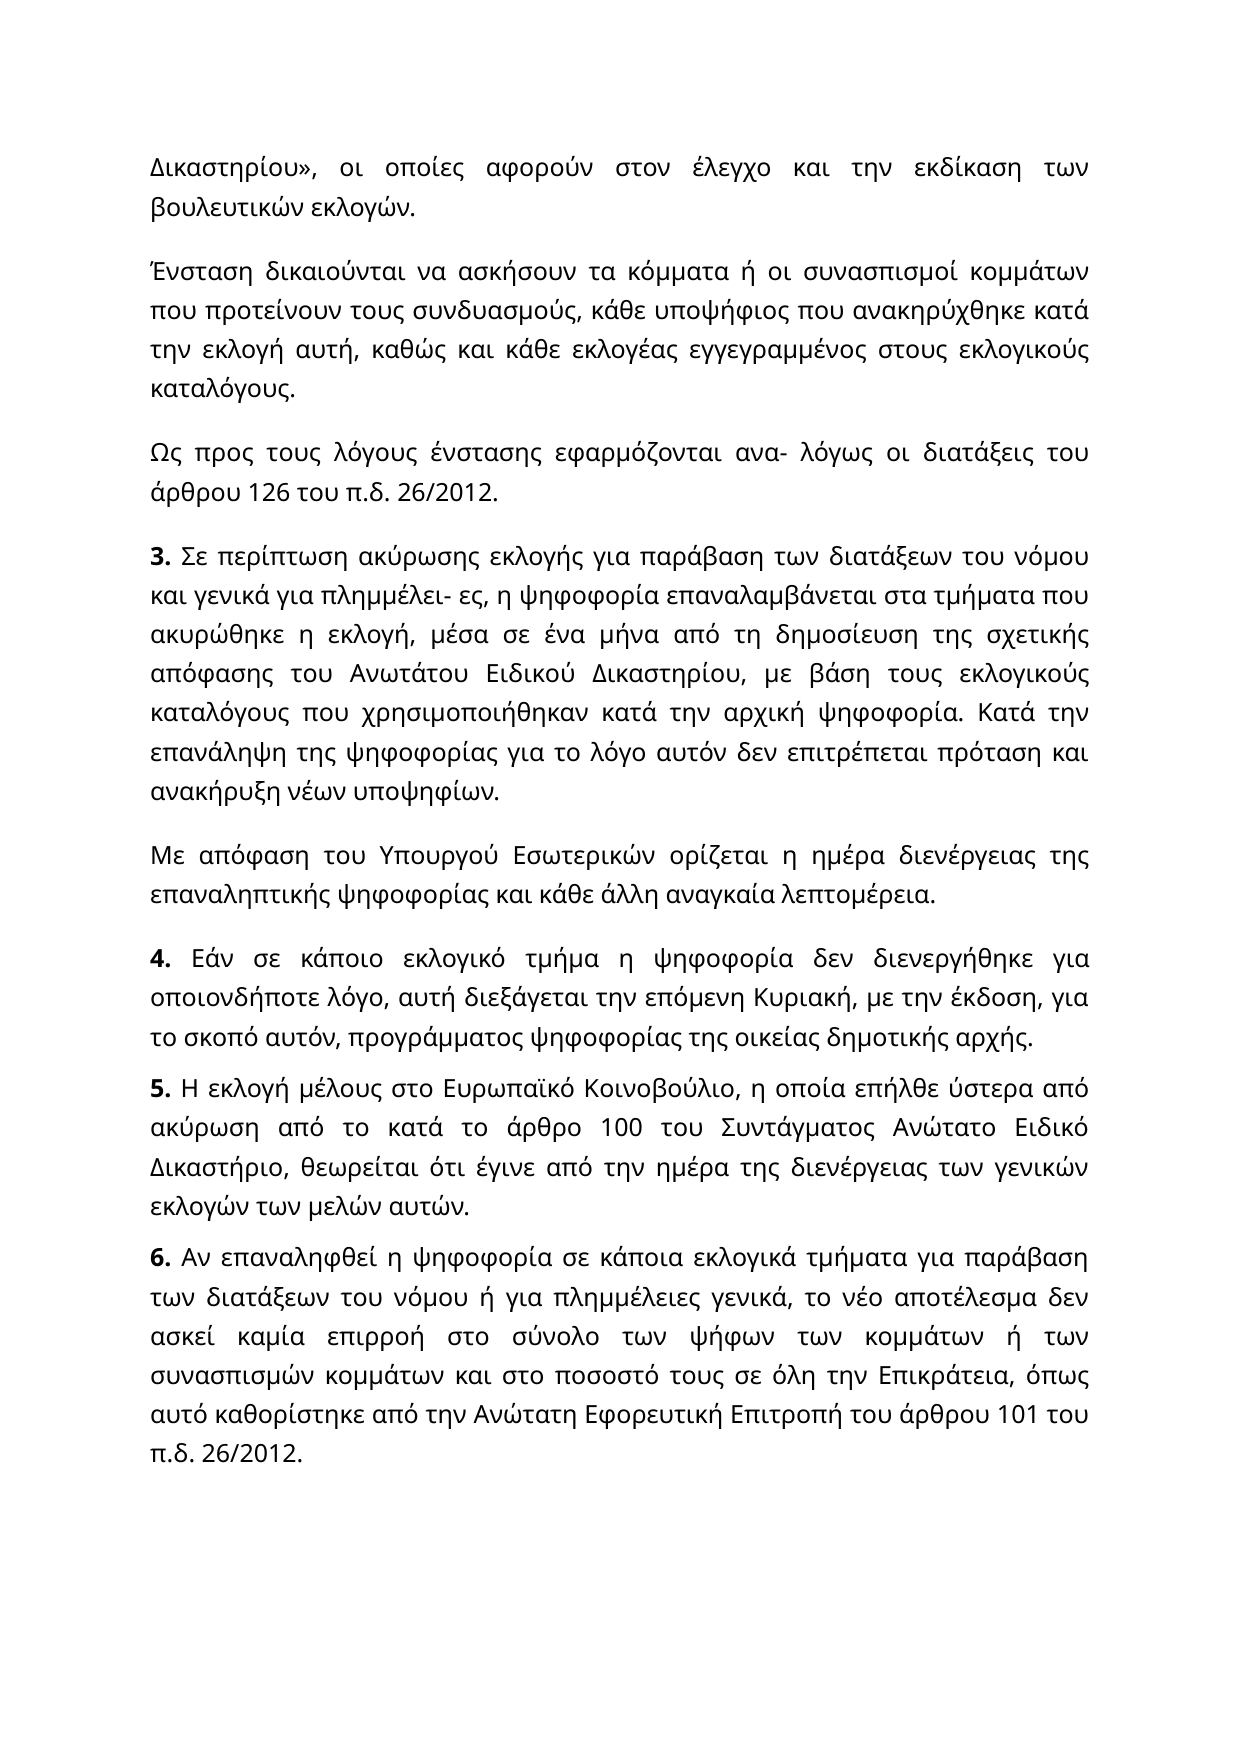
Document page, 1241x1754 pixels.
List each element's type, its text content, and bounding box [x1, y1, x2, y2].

text 6. Αν επαναληφθεί η ψηφοφορία σε κάποια εκλογικά τμήματα για παράβαση των διατάξεων του νόμου ή για πλημμέλειες γενικά, το νέο αποτέλεσμα δεν ασκεί καμία επιρροή στο σύνολο των ψήφων των κομμάτων ή των συνασπισμών κομμάτων και στο ποσοστό τους σε όλη την Επικράτεια, όπως αυτό καθορίστηκε από την Ανώτατη Εφορευτική Επιτροπή του άρθρου 101 του π.δ. 26/2012. [150, 1240, 1090, 1470]
text Με απόφαση του Υπουργού Εσωτερικών ορίζεται η ημέρα διενέργειας της επαναληπτικής ψηφοφορίας και κάθε άλλη αναγκαία λεπτομέρεια. [150, 837, 1090, 911]
text 3. Σε περίπτωση ακύρωσης εκλογής για παράβαση των διατάξεων του νόμου και γενικά για πλημμέλει- ες, η ψηφοφορία επαναλαμβάνεται στα τμήματα που ακυρώθηκε η εκλογή, μέσα σε ένα μήνα από τη δημοσίευση της σχετικής απόφασης του Ανωτάτου Ειδικού Δικαστηρίου, με βάση τους εκλογικούς καταλόγους που χρησιμοποιήθηκαν κατά την αρχική ψηφοφορία. Κατά την επανάληψη της ψηφοφορίας για το λόγο αυτόν δεν επιτρέπεται πρόταση και ανακήρυξη νέων υποψηφίων. [150, 538, 1090, 807]
text Ως προς τους λόγους ένστασης εφαρμόζονται ανα- λόγως οι διατάξεις του άρθρου 126 του π.δ. 26/2012. [150, 435, 1090, 508]
text 5. Η εκλογή μέλους στο Ευρωπαϊκό Κοινοβούλιο, η οποία επήλθε ύστερα από ακύρωση από το κατά το άρθρο 100 του Συντάγματος Ανώτατο Ειδικό Δικαστήριο, θεωρείται ότι έγινε από την ημέρα της διενέργειας των γενικών εκλογών των μελών αυτών. [150, 1071, 1090, 1222]
text 4. Εάν σε κάποιο εκλογικό τμήμα η ψηφοφορία δεν διενεργήθηκε για οποιονδήποτε λόγο, αυτή διεξάγεται την επόμενη Κυριακή, με την έκδοση, για το σκοπό αυτόν, προγράμματος ψηφοφορίας της οικείας δημοτικής αρχής. [150, 941, 1090, 1053]
text Ένσταση δικαιούνται να ασκήσουν τα κόμματα ή οι συνασπισμοί κομμάτων που προτείνουν τους συνδυασμούς, κάθε υποψήφιος που ανακηρύχθηκε κατά την εκλογή αυτή, καθώς και κάθε εκλογέας εγγεγραμμένος στους εκλογικούς καταλόγους. [150, 253, 1090, 405]
text Δικαστηρίου», οι οποίες αφορούν στον έλεγχο και την εκδίκαση των βουλευτικών εκλογών. [150, 150, 1090, 223]
